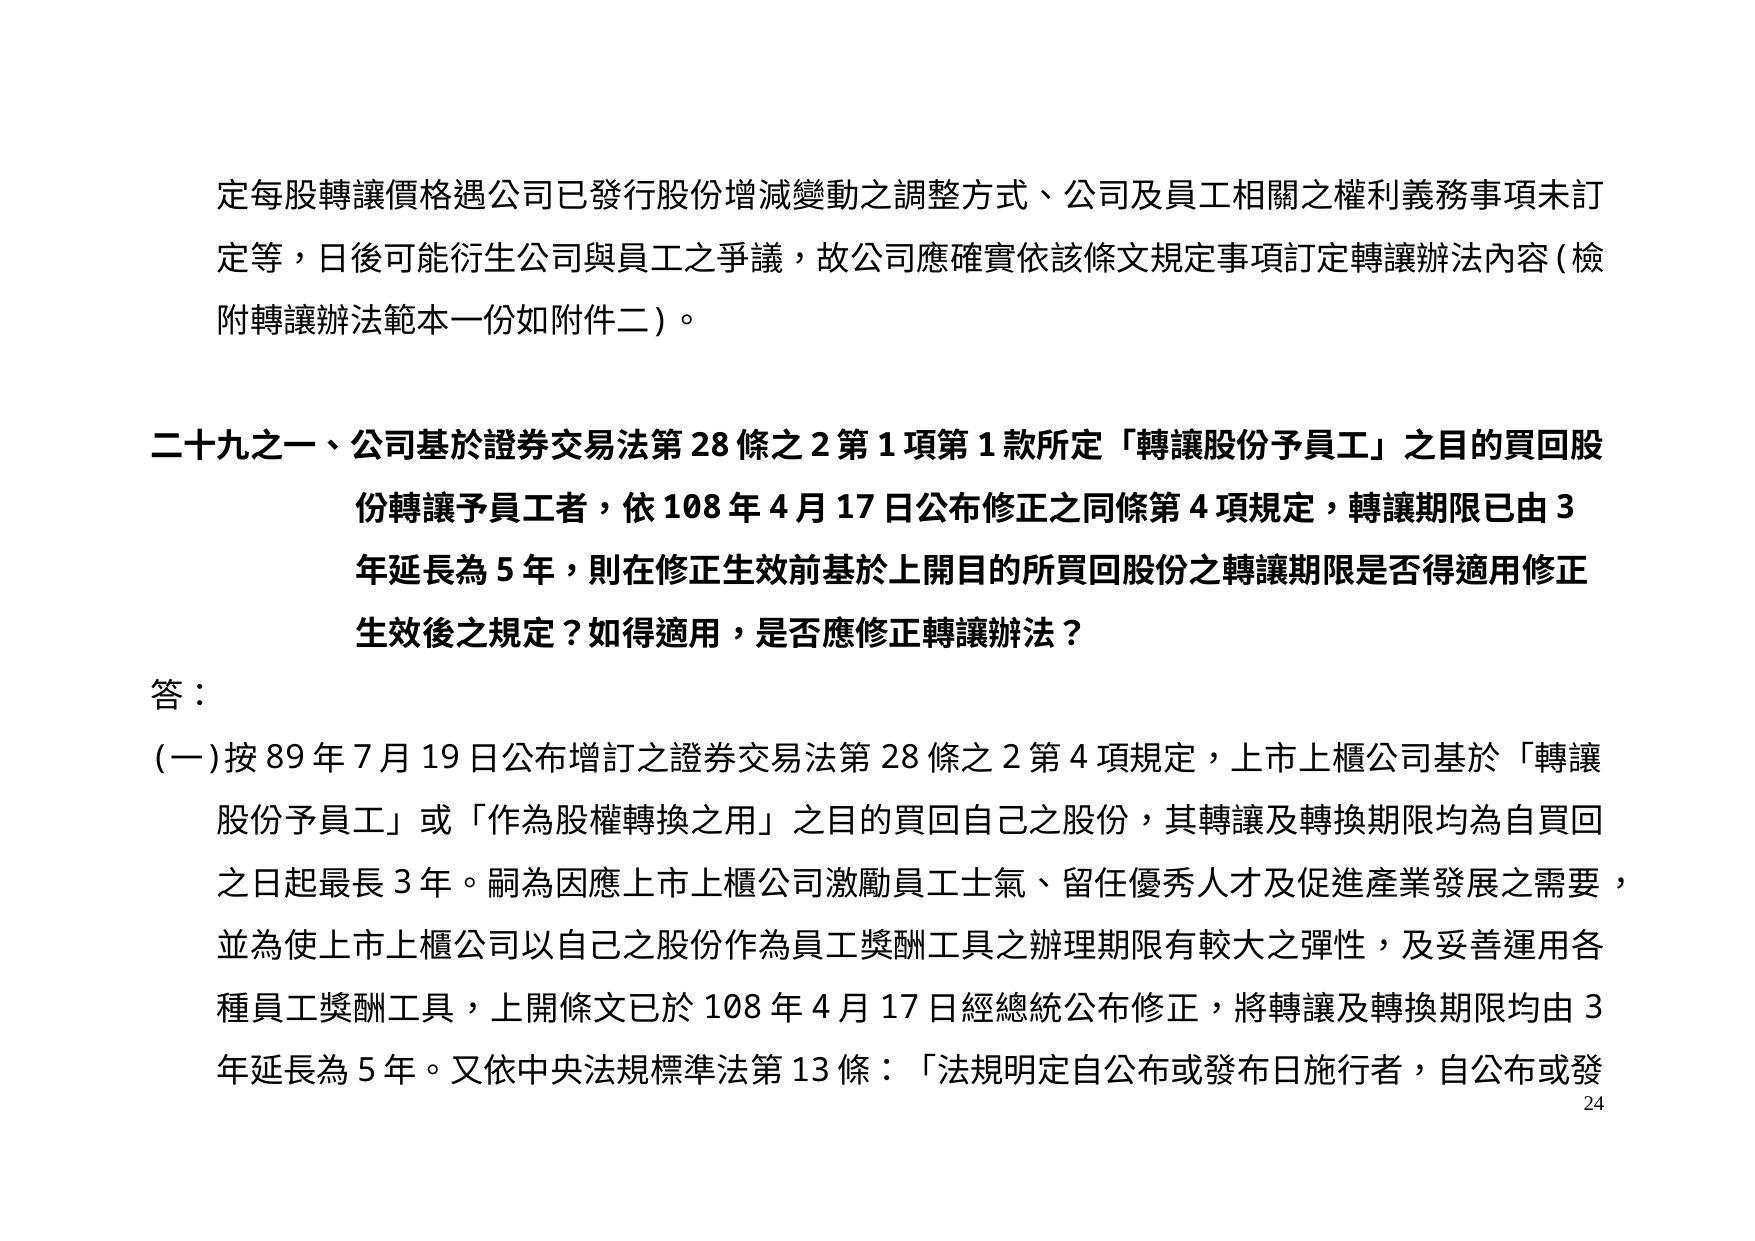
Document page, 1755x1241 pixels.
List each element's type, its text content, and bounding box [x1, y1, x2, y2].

text (一)按89年7月19日公布增訂之證券交易法第28條之2第4項規定，上市上櫃公司基於「轉讓股份予員工」或「作為股權轉換之用」之目的買回自己之股份，其轉讓及轉換期限均為自買回之日起最長3年。嗣為因應上市上櫃公司激勵員工士氣、留任優秀人才及促進產業發展之需要，並為使上市上櫃公司以自己之股份作為員工獎酬工具之辦理期限有較大之彈性，及妥善運用各種員工獎酬工具，上開條文已於108年4月17日經總統公布修正，將轉讓及轉換期限均由3年延長為5年。又依中央法規標準法第13條：「法規明定自公布或發布日施行者，自公布或發布之日起算至第3日起發生效力」之規定，上開條文之修正生效日為108年4月19日。 [150, 714, 1604, 1089]
text 答： [150, 651, 1604, 714]
text 二十九之一、公司基於證券交易法第28條之2第1項第1款所定「轉讓股份予員工」之目的買回股份轉讓予員工者，依108年4月17日公布修正之同條第4項規定，轉讓期限已由3年延長為5年，則在修正生效前基於上開目的所買回股份之轉讓期限是否得適用修正生效後之規定？如得適用，是否應修正轉讓辦法？ [150, 401, 1604, 651]
text 答：公司依證券交易法第28條之2第1項第1款情事買回股份轉讓予員工者，應事先訂定轉讓辦法，其應載明之事項，規定於「上市上櫃公司買回本公司股份辦法」第10條第2項，惟本會於審查已申報之案件中，發現部分公司所定之轉讓辦法受讓人之資格及受讓股數標準不夠明確、未約定每股轉讓價格遇公司已發行股份增減變動之調整方式、公司及員工相關之權利義務事項未訂定等，日後可能衍生公司與員工之爭議，故公司應確實依該條文規定事項訂定轉讓辦法內容(檢附轉讓辦法範本一份如附件二)。 [150, 151, 1604, 339]
